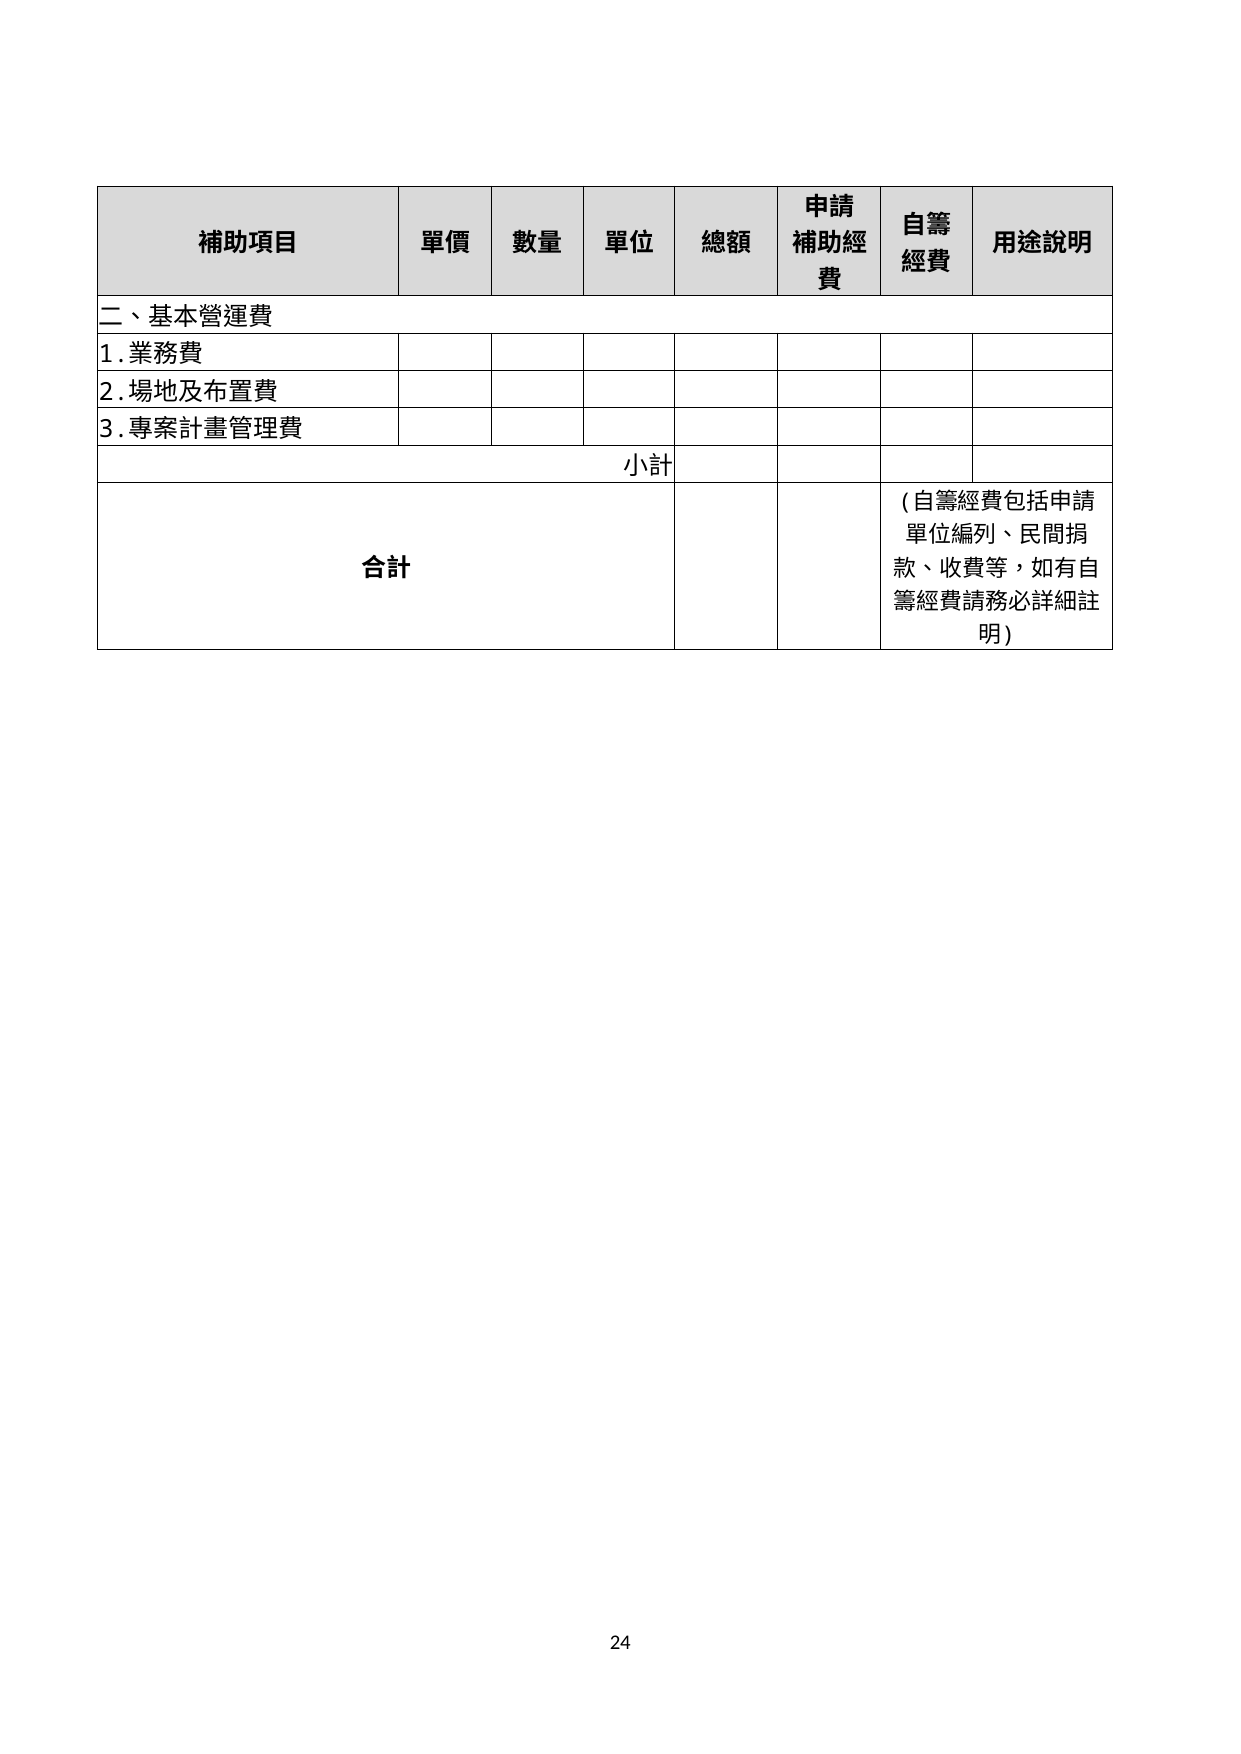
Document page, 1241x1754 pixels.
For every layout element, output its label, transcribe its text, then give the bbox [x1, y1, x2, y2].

table_cell [778, 483, 880, 649]
table_cell [399, 371, 491, 407]
table_header 自籌 經費 [881, 187, 972, 295]
table_cell [492, 408, 583, 444]
table_header 用途說明 [973, 187, 1112, 295]
table_cell 小計 [98, 446, 674, 482]
table_header 數量 [492, 187, 583, 295]
table_cell 合計 [98, 483, 674, 649]
table_cell [399, 408, 491, 444]
table_cell [778, 446, 880, 482]
table_cell [778, 371, 880, 407]
table_cell 3.專案計畫管理費 [98, 408, 398, 444]
table_cell [584, 371, 674, 407]
table_cell [675, 408, 777, 444]
table_cell [584, 408, 674, 444]
table_cell [492, 334, 583, 370]
table_cell [492, 371, 583, 407]
table_cell [973, 371, 1112, 407]
table_cell [881, 371, 972, 407]
table_header 補助項目 [98, 187, 398, 295]
table_cell [675, 446, 777, 482]
table_header 單位 [584, 187, 674, 295]
table_cell [881, 408, 972, 444]
table_cell [584, 334, 674, 370]
table_cell [675, 483, 777, 649]
table_cell (自籌經費包括申請單位編列、民間捐款、收費等，如有自籌經費請務必詳細註明) [881, 483, 1112, 649]
table_header 申請 補助經費 [778, 187, 880, 295]
table_cell [778, 408, 880, 444]
table_cell [881, 446, 972, 482]
table_header 總額 [675, 187, 777, 295]
table_cell 1.業務費 [98, 334, 398, 370]
table_cell [675, 334, 777, 370]
table_header 單價 [399, 187, 491, 295]
table_cell [399, 334, 491, 370]
table_cell 2.場地及布置費 [98, 371, 398, 407]
table_cell [973, 334, 1112, 370]
table_cell [675, 371, 777, 407]
table_cell [973, 446, 1112, 482]
table_cell [881, 334, 972, 370]
table_cell [778, 334, 880, 370]
table_cell [973, 408, 1112, 444]
table_cell 二、基本營運費 [98, 296, 1112, 333]
